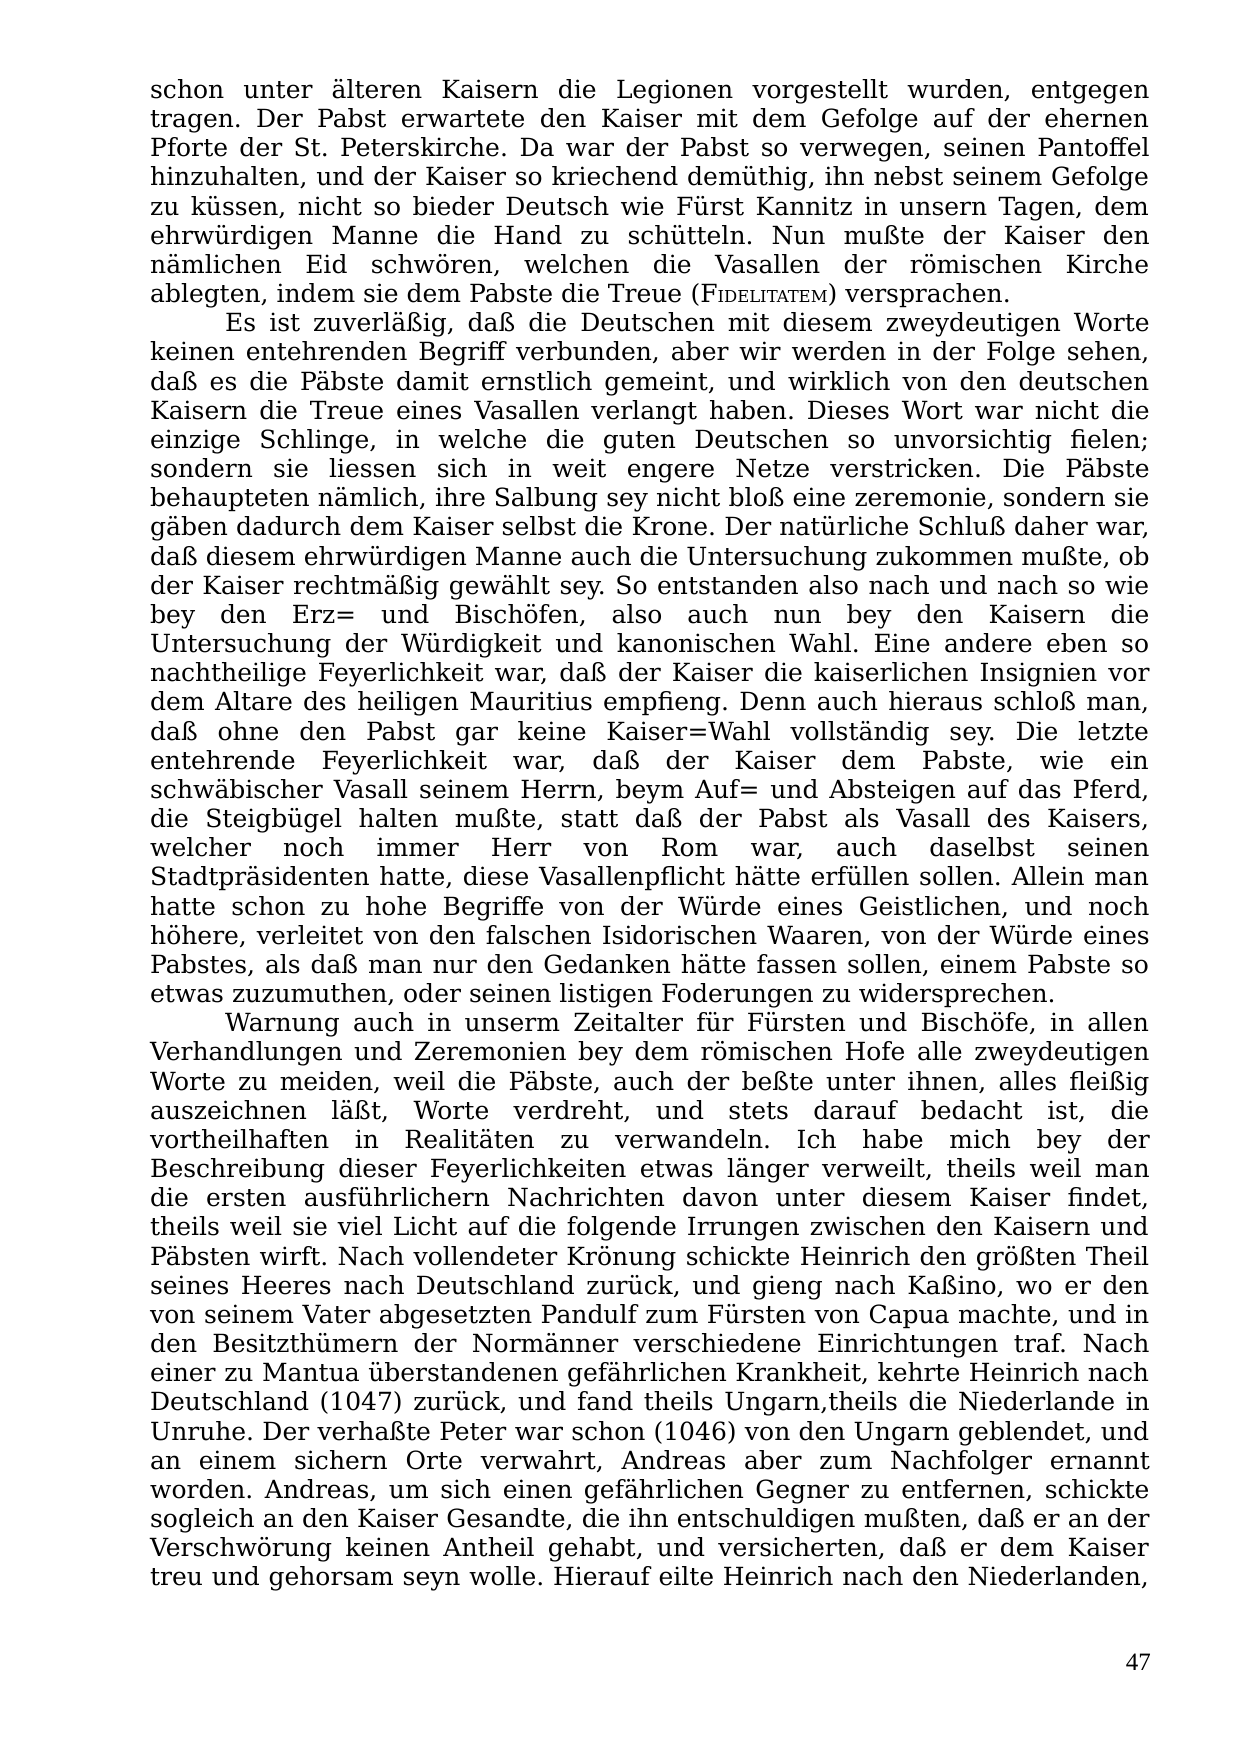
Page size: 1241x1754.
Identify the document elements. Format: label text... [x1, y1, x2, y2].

text Es ist zuverläßig, daß die Deutschen mit diesem zweydeutigen Worte keinen entehrenden Begriff verbunden, aber wir werden in der Folge sehen, daß es die Päbste damit ernstlich gemeint, und wirklich von den deutschen Kaisern die Treue eines Vasallen verlangt haben. Dieses Wort war nicht die einzige Schlinge, in welche die guten Deutschen so unvorsichtig fielen; sondern sie liessen sich in weit engere Netze verstricken. Die Päbste behaupteten nämlich, ihre Salbung sey nicht bloß eine zeremonie, sondern sie gäben dadurch dem Kaiser selbst die Krone. Der natürliche Schluß daher war, daß diesem ehrwürdigen Manne auch die Untersuchung zukommen mußte, ob der Kaiser rechtmäßig gewählt sey. So entstanden also nach und nach so wie bey den Erz= und Bischöfen, also auch nun bey den Kaisern die Untersuchung der Würdigkeit und kanonischen Wahl. Eine andere eben so nachtheilige Feyerlichkeit war, daß der Kaiser die kaiserlichen Insignien vor dem Altare des heiligen Mauritius empfieng. Denn auch hieraus schloß man, daß ohne den Pabst gar keine Kaiser=Wahl vollständig sey. Die letzte entehrende Feyerlichkeit war, daß der Kaiser dem Pabste, wie ein schwäbischer Vasall seinem Herrn, beym Auf= und Absteigen auf das Pferd, die Steigbügel halten mußte, statt daß der Pabst als Vasall des Kaisers, welcher noch immer Herr von Rom war, auch daselbst seinen Stadtpräsidenten hatte, diese Vasallenpflicht hätte erfüllen sollen. Allein man hatte schon zu hohe Begriffe von der Würde eines Geistlichen, und noch höhere, verleitet von den falschen Isidorischen Waaren, von der Würde eines Pabstes, als daß man nur den Gedanken hätte fassen sollen, einem Pabste so etwas zuzumuthen, oder seinen listigen Foderungen zu widersprechen. [150, 308, 1151, 1008]
text schon unter älteren Kaisern die Legionen vorgestellt wurden, entgegen tragen. Der Pabst erwartete den Kaiser mit dem Gefolge auf der ehernen Pforte der St. Peterskirche. Da war der Pabst so verwegen, seinen Pantoffel hinzuhalten, und der Kaiser so kriechend demüthig, ihn nebst seinem Gefolge zu küssen, nicht so bieder Deutsch wie Fürst Kannitz in unsern Tagen, dem ehrwürdigen Manne die Hand zu schütteln. Nun mußte der Kaiser den nämlichen Eid schwören, welchen die Vasallen der römischen Kirche ablegten, indem sie dem Pabste die Treue (Fidelitatem) versprachen. [150, 75, 1151, 308]
text Warnung auch in unserm Zeitalter für Fürsten und Bischöfe, in allen Verhandlungen und Zeremonien bey dem römischen Hofe alle zweydeutigen Worte zu meiden, weil die Päbste, auch der beßte unter ihnen, alles fleißig auszeichnen läßt, Worte verdreht, und stets darauf bedacht ist, die vortheilhaften in Realitäten zu verwandeln. Ich habe mich bey der Beschreibung dieser Feyerlichkeiten etwas länger verweilt, theils weil man die ersten ausführlichern Nachrichten davon unter diesem Kaiser findet, theils weil sie viel Licht auf die folgende Irrungen zwischen den Kaisern und Päbsten wirft. Nach vollendeter Krönung schickte Heinrich den größten Theil seines Heeres nach Deutschland zurück, und gieng nach Kaßino, wo er den von seinem Vater abgesetzten Pandulf zum Fürsten von Capua machte, und in den Besitzthümern der Normänner verschiedene Einrichtungen traf. Nach einer zu Mantua überstandenen gefährlichen Krankheit, kehrte Heinrich nach Deutschland (1047) zurück, und fand theils Ungarn,theils die Niederlande in Unruhe. Der verhaßte Peter war schon (1046) von den Ungarn geblendet, und an einem sichern Orte verwahrt, Andreas aber zum Nachfolger ernannt worden. Andreas, um sich einen gefährlichen Gegner zu entfernen, schickte sogleich an den Kaiser Gesandte, die ihn entschuldigen mußten, daß er an der Verschwörung keinen Antheil gehabt, und versicherten, daß er dem Kaiser treu und gehorsam seyn wolle. Hierauf eilte Heinrich nach den Niederlanden, [150, 1008, 1151, 1592]
